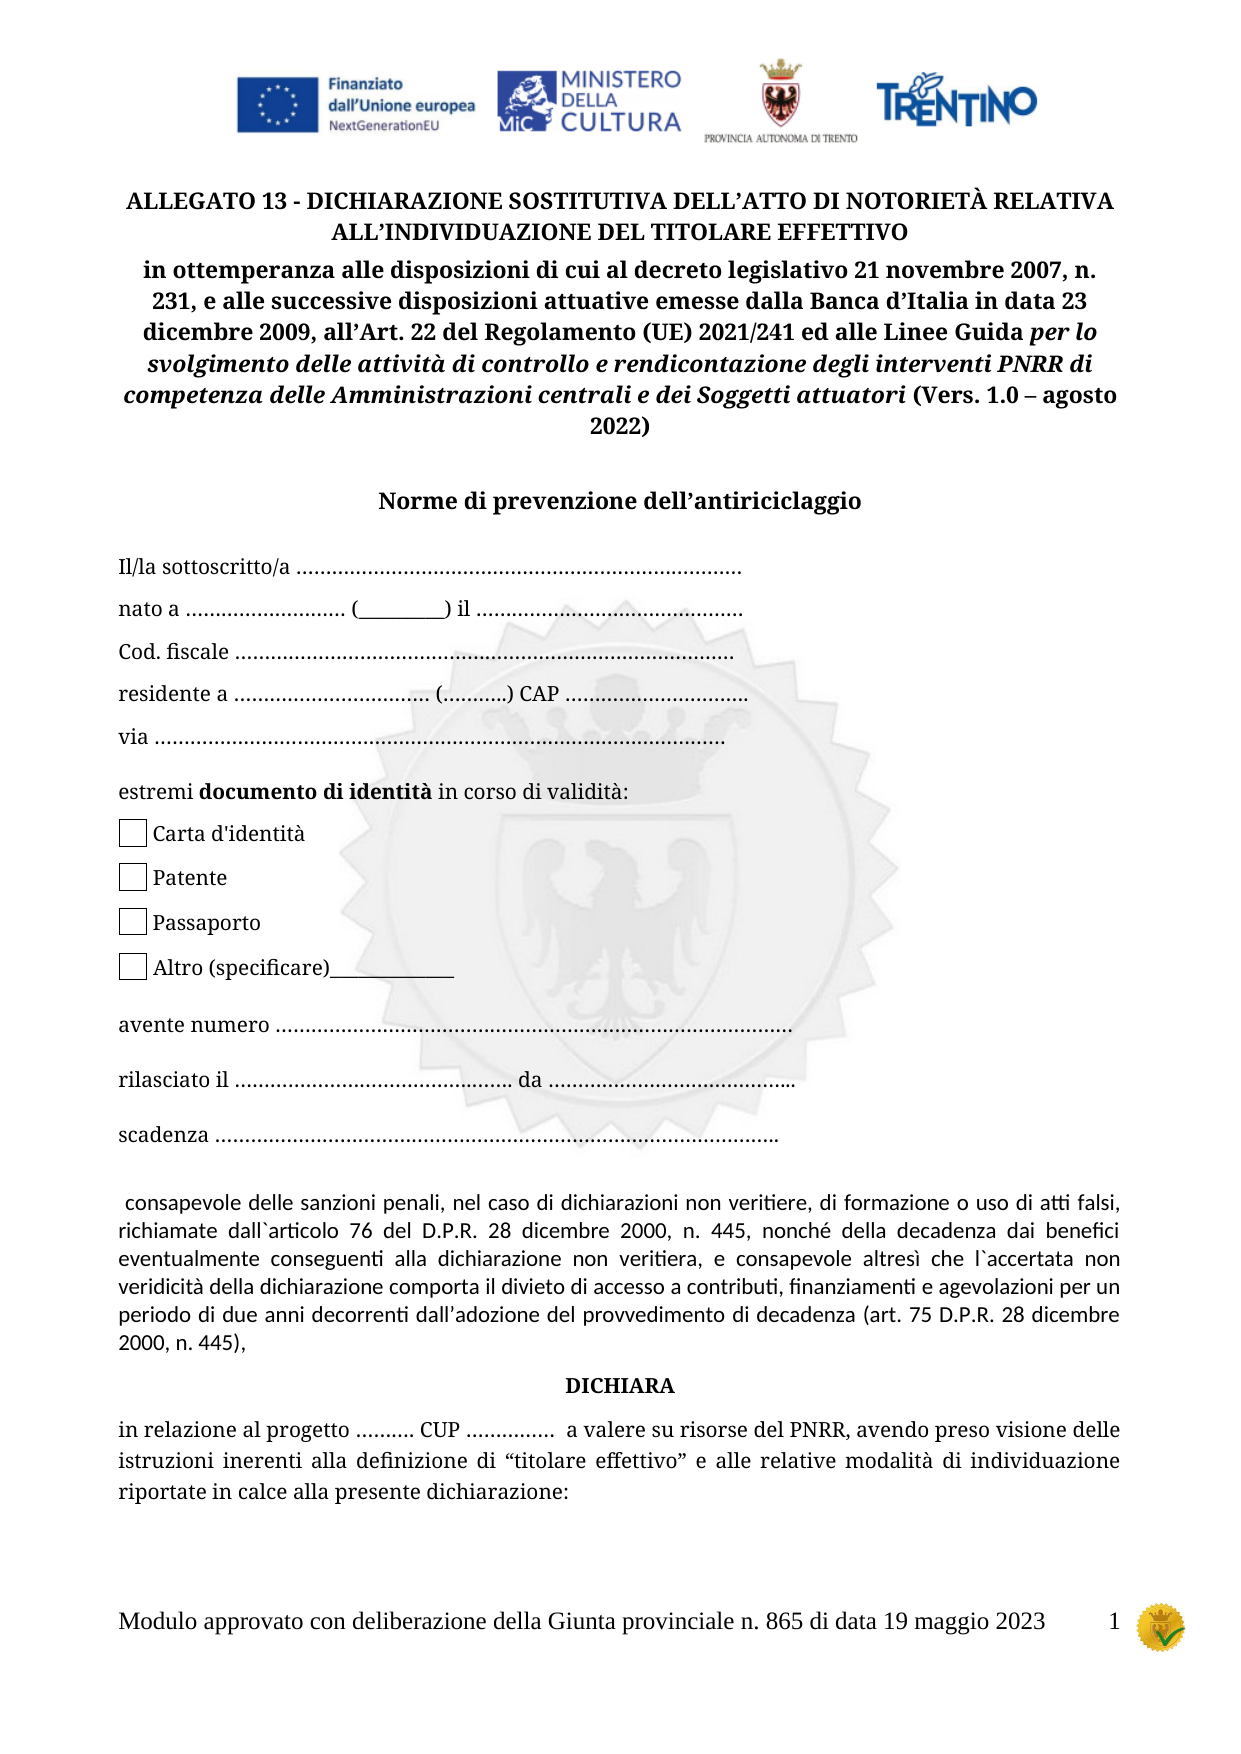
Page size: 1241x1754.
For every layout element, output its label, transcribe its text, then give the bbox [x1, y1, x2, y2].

text estremi documento di identità in corso di validità: [118, 777, 1122, 806]
text scadenza ………………………………………………………………………………….. [118, 1120, 1122, 1149]
text ALLEGATO 13 - DICHIARAZIONE SOSTITUTIVA DELL’ATTO DI NOTORIETÀ RELATIVA ALL’INDIVIDUAZIONE DEL TITOLARE EFFETTIVO [118, 185, 1122, 248]
picture [339, 1149, 901, 1158]
picture [228, 50, 1047, 156]
text Cod. fiscale ………………………………………………………………………… [118, 637, 1122, 665]
text rilasciato il ………………………………….……. da …………………………………... [118, 1065, 1122, 1094]
text Altro (specificare)_____________ [118, 951, 1122, 982]
picture [339, 848, 901, 862]
text in relazione al progetto ………. CUP …………… a valere su risorse del PNRR, avendo preso visione delle istruzioni inerenti alla definizione di “titolare effettivo” e alle relative modalità di individuazione riportate in calce alla presente dichiarazione: [118, 1412, 1122, 1506]
text Patente [118, 862, 1122, 892]
text in ottemperanza alle disposizioni di cui al decreto legislativo 21 novembre 2007, n. 231, e alle successive disposizioni attuative emesse dalla Banca d’Italia in data 23 dicembre 2009, all’Art. 22 del Regolamento (UE) 2021/241 ed alle Linee Guida per lo svolgimento delle attività di controllo e rendicontazione degli interventi PNRR di competenza delle Amministrazioni centrali e dei Soggetti attuatori (Vers. 1.0 – agosto 2022) [118, 254, 1122, 441]
picture [339, 806, 901, 818]
text Il/la sottoscritto/a ………………………………………………………………… [118, 552, 1122, 580]
text via …………………………………………………………………………………… [118, 722, 1122, 751]
picture [1136, 1603, 1187, 1652]
text DICHIARA [118, 1368, 1122, 1400]
text residente a …………………………… (………..) CAP …………………………. [118, 679, 1122, 708]
text Carta d'identità [118, 818, 1122, 848]
text nato a ……………………… (_________) il ……………………………………… [118, 594, 1122, 623]
picture [339, 708, 901, 722]
text Passaporto [118, 907, 1122, 936]
picture [339, 1094, 901, 1120]
picture [339, 623, 901, 637]
picture [339, 892, 901, 907]
text consapevole delle sanzioni penali, nel caso di dichiarazioni non veritiere, di formazione o uso di atti falsi, richiamate dall`articolo 76 del D.P.R. 28 dicembre 2000, n. 445, nonché della decadenza dai benefici eventualmente conseguenti alla dichiarazione non veritiera, e consapevole altresì che l`accertata non veridicità della dichiarazione comporta il divieto di accesso a contributi, finanziamenti e agevolazioni per un periodo di due anni decorrenti dall’adozione del provvedimento di decadenza (art. 75 D.P.R. 28 dicembre 2000, n. 445), [118, 1188, 1122, 1356]
picture [339, 1038, 901, 1065]
picture [339, 665, 901, 679]
picture [339, 751, 901, 777]
text avente numero …………………………………………………………………………… [118, 1010, 1122, 1038]
picture [339, 982, 901, 1010]
picture [339, 936, 901, 951]
text Norme di prevenzione dell’antiriciclaggio [118, 485, 1122, 516]
